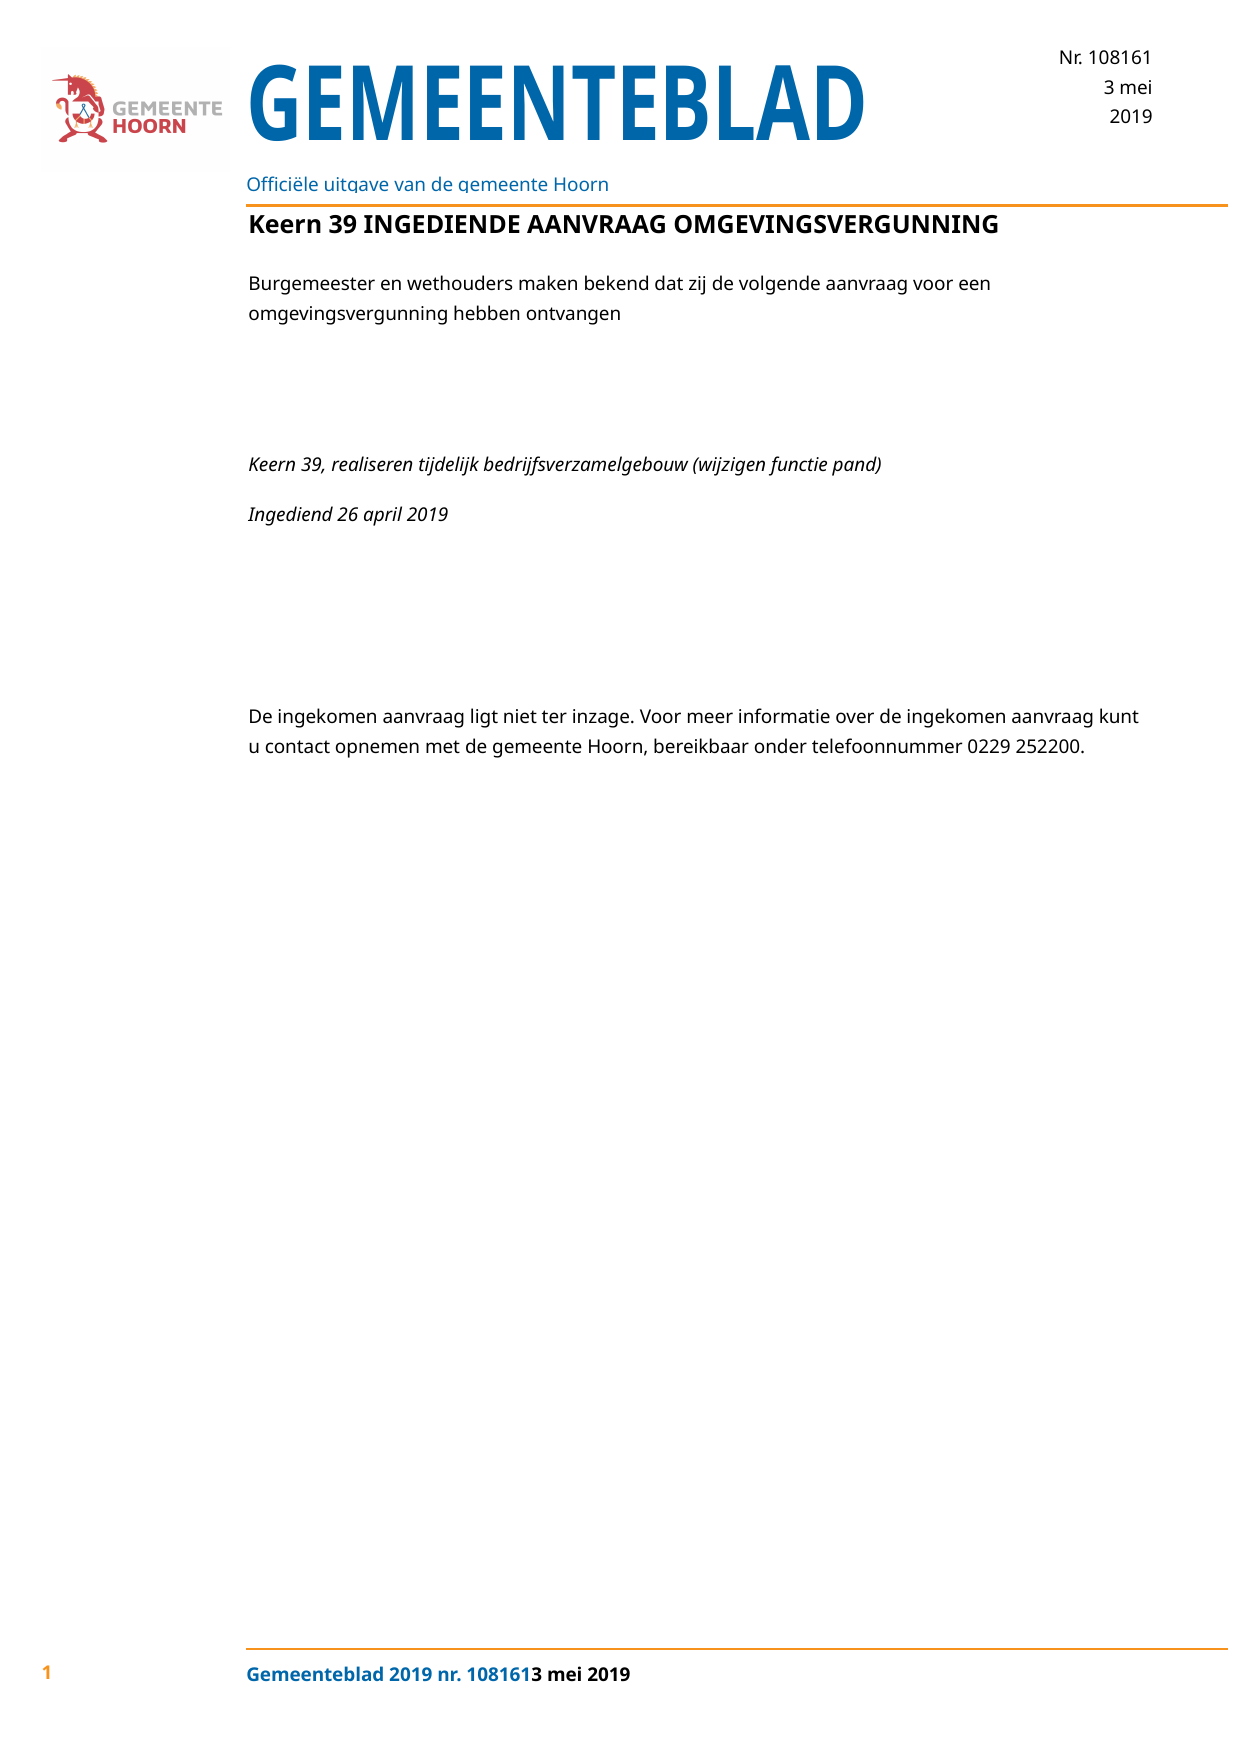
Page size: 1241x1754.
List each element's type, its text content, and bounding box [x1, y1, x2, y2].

picture [41, 47, 231, 172]
text De ingekomen aanvraag ligt niet ter inzage. Voor meer informatie over de ingekomen aanvraag kunt u contact opnemen met de gemeente Hoorn, bereikbaar onder telefoonnummer 0229 252200. [248, 703, 1152, 758]
text Keern 39, realiseren tijdelijk bedrijfsverzamelgebouw (wijzigen functie pand) [248, 451, 1152, 477]
text Burgemeester en wethouders maken bekend dat zij de volgende aanvraag voor een omgevingsvergunning hebben ontvangen [248, 270, 1152, 326]
text Keern 39 INGEDIENDE AANVRAAG OMGEVINGSVERGUNNING [248, 207, 1152, 241]
text Ingediend 26 april 2019 [248, 502, 1152, 527]
